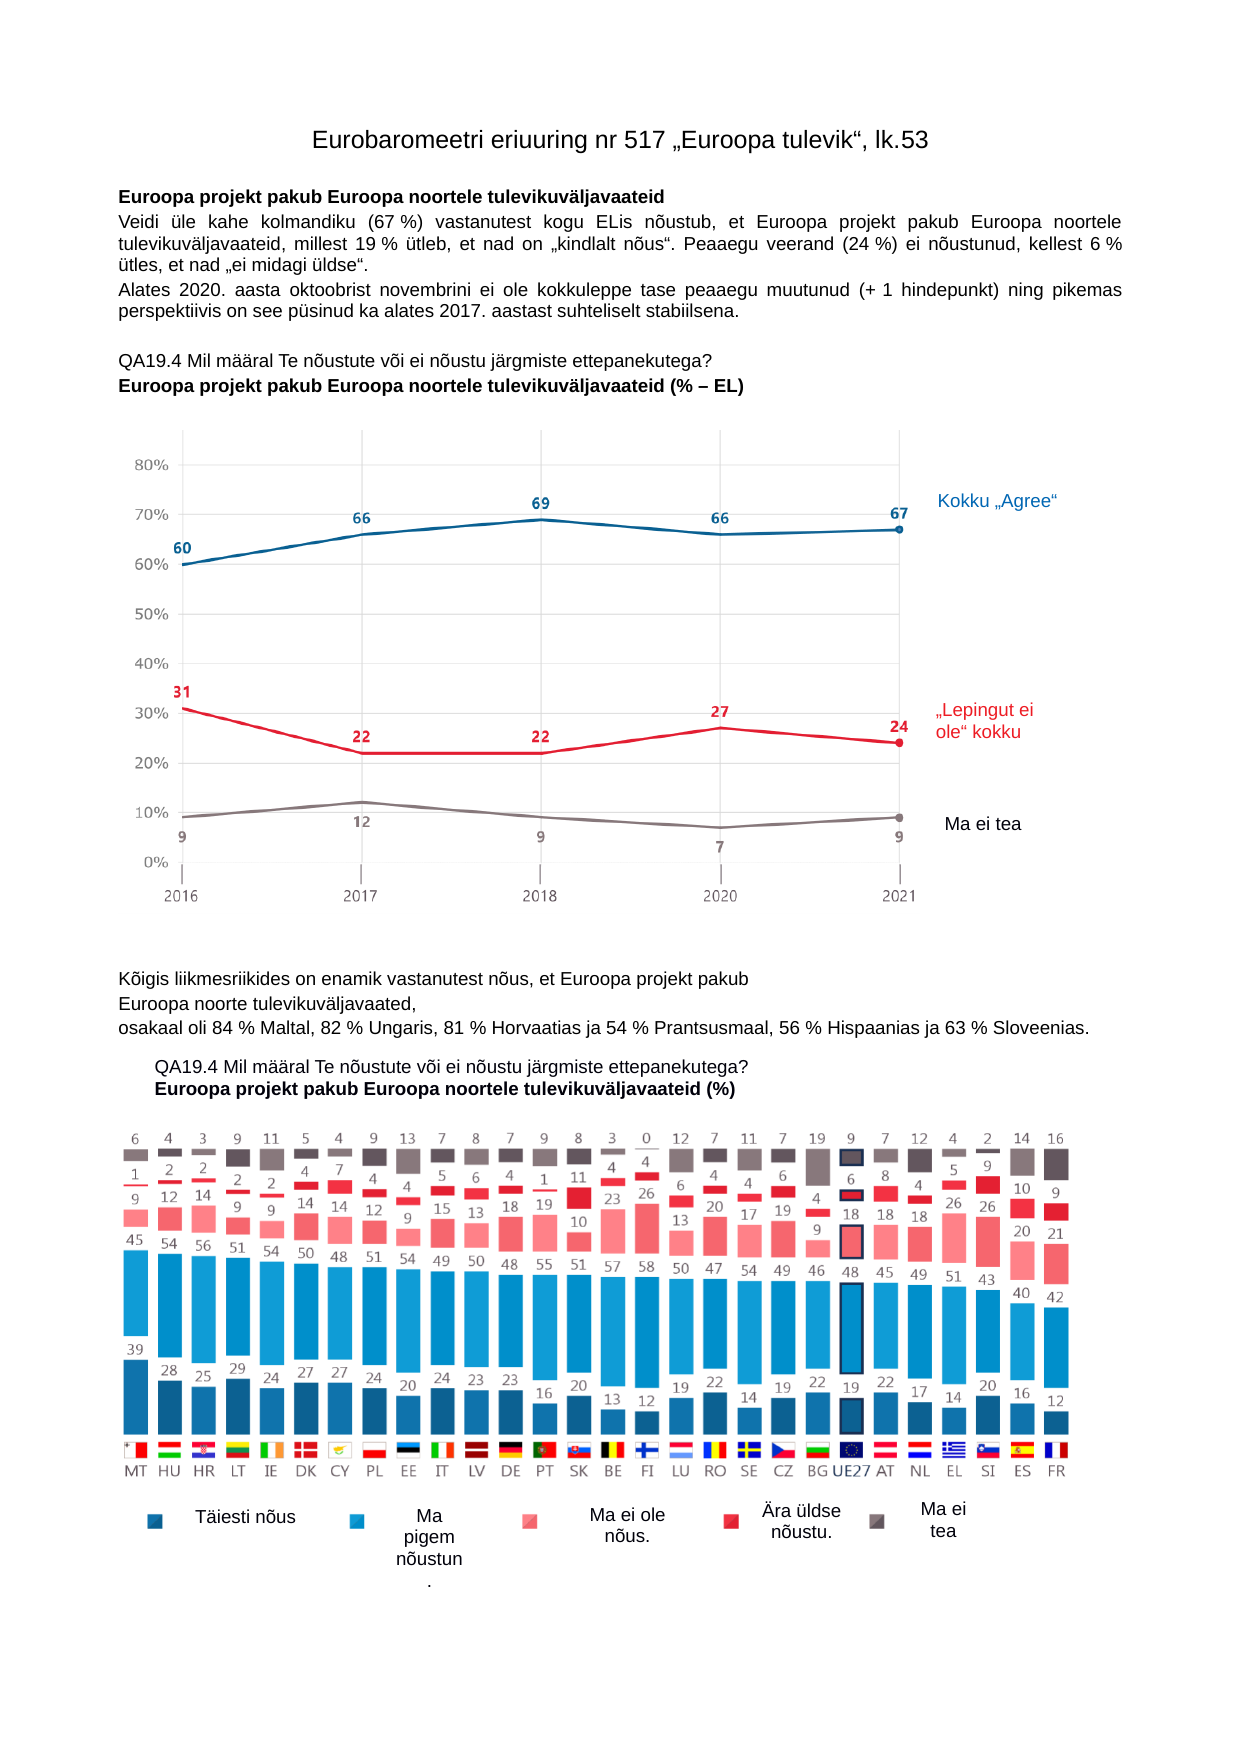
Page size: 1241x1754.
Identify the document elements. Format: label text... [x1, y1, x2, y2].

picture [118, 430, 920, 915]
text Euroopa projekt pakub Euroopa noortele tulevikuväljavaateid (% – EL) [118, 375, 1122, 396]
text osakaal oli 84 % Maltal, 82 % Ungaris, 81 % Horvaatias ja 54 % Prantsusmaal, 56 % Hispaanias ja 63 % Sloveenias. [118, 1017, 1122, 1039]
text Euroopa noorte tulevikuväljavaated, [118, 992, 1122, 1014]
picture [118, 1127, 1084, 1480]
text Veidi üle kahe kolmandiku (67 %) vastanutest kogu ELis nõustub, et Euroopa projekt pakub Euroopa noortele tulevikuväljavaateid, millest 19 % ütleb, et nad on „kindlalt nõus“. Peaaegu veerand (24 %) ei nõustunud, kellest 6 % ütles, et nad „ei midagi üldse“. [118, 211, 1122, 276]
text Kõigis liikmesriikides on enamik vastanutest nõus, et Euroopa projekt pakub [118, 967, 1122, 989]
text Euroopa projekt pakub Euroopa noortele tulevikuväljavaateid [118, 186, 1122, 208]
text Alates 2020. aasta oktoobrist novembrini ei ole kokkuleppe tase peaaegu muutunud (+ 1 hindepunkt) ning pikemas perspektiivis on see püsinud ka alates 2017. aastast suhteliselt stabiilsena. [118, 279, 1122, 322]
picture [141, 1503, 893, 1551]
text QA19.4 Mil määral Te nõustute või ei nõustu järgmiste ettepanekutega? [118, 350, 1122, 371]
